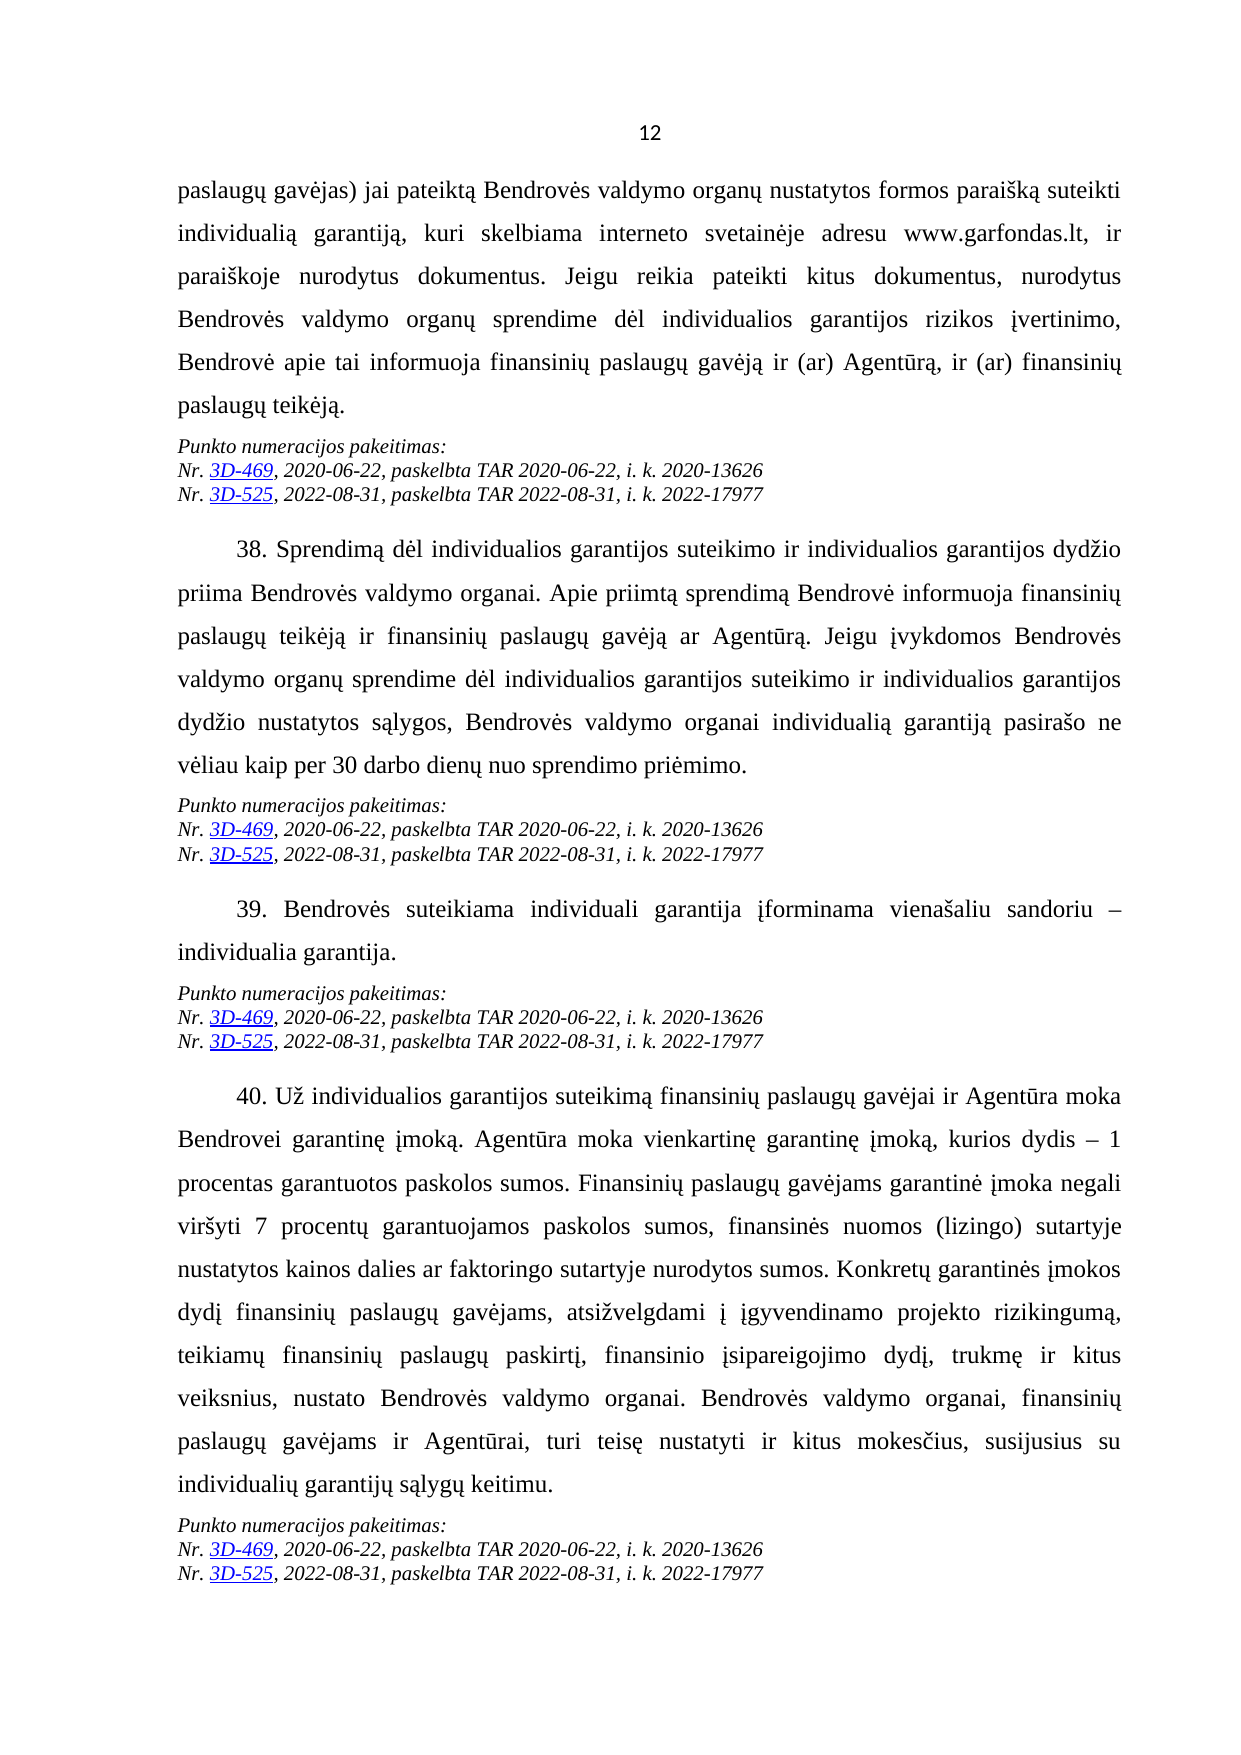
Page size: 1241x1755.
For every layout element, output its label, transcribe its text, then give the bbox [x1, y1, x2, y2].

text Nr. 3D-469, 2020-06-22, paskelbta TAR 2020-06-22, i. k. 2020-13626 [177, 1537, 1122, 1561]
text Punkto numeracijos pakeitimas: [177, 1513, 1122, 1537]
text paslaugų gavėjas) jai pateiktą Bendrovės valdymo organų nustatytos formos paraišką suteikti individualią garantiją, kuri skelbiama interneto svetainėje adresu www.garfondas.lt, ir paraiškoje nurodytus dokumentus. Jeigu reikia pateikti kitus dokumentus, nurodytus Bendrovės valdymo organų sprendime dėl individualios garantijos rizikos įvertinimo, Bendrovė apie tai informuoja finansinių paslaugų gavėją ir (ar) Agentūrą, ir (ar) finansinių paslaugų teikėją. [177, 175, 1122, 419]
text Nr. 3D-525, 2022-08-31, paskelbta TAR 2022-08-31, i. k. 2022-17977 [177, 482, 1122, 506]
text Punkto numeracijos pakeitimas: [177, 981, 1122, 1004]
text Nr. 3D-469, 2020-06-22, paskelbta TAR 2020-06-22, i. k. 2020-13626 [177, 458, 1122, 482]
text Nr. 3D-525, 2022-08-31, paskelbta TAR 2022-08-31, i. k. 2022-17977 [177, 1029, 1122, 1053]
text Punkto numeracijos pakeitimas: [177, 793, 1122, 817]
text Nr. 3D-525, 2022-08-31, paskelbta TAR 2022-08-31, i. k. 2022-17977 [177, 1561, 1122, 1585]
text Nr. 3D-525, 2022-08-31, paskelbta TAR 2022-08-31, i. k. 2022-17977 [177, 841, 1122, 866]
text 40. Už individualios garantijos suteikimą finansinių paslaugų gavėjai ir Agentūra moka Bendrovei garantinę įmoką. Agentūra moka vienkartinę garantinę įmoką, kurios dydis – 1 procentas garantuotos paskolos sumos. Finansinių paslaugų gavėjams garantinė įmoka negali viršyti 7 procentų garantuojamos paskolos sumos, finansinės nuomos (lizingo) sutartyje nustatytos kainos dalies ar faktoringo sutartyje nurodytos sumos. Konkretų garantinės įmokos dydį finansinių paslaugų gavėjams, atsižvelgdami į įgyvendinamo projekto rizikingumą, teikiamų finansinių paslaugų paskirtį, finansinio įsipareigojimo dydį, trukmę ir kitus veiksnius, nustato Bendrovės valdymo organai. Bendrovės valdymo organai, finansinių paslaugų gavėjams ir Agentūrai, turi teisę nustatyti ir kitus mokesčius, susijusius su individualių garantijų sąlygų keitimu. [177, 1081, 1122, 1498]
text Nr. 3D-469, 2020-06-22, paskelbta TAR 2020-06-22, i. k. 2020-13626 [177, 817, 1122, 841]
text Punkto numeracijos pakeitimas: [177, 434, 1122, 458]
text 38. Sprendimą dėl individualios garantijos suteikimo ir individualios garantijos dydžio priima Bendrovės valdymo organai. Apie priimtą sprendimą Bendrovė informuoja finansinių paslaugų teikėją ir finansinių paslaugų gavėją ar Agentūrą. Jeigu įvykdomos Bendrovės valdymo organų sprendime dėl individualios garantijos suteikimo ir individualios garantijos dydžio nustatytos sąlygos, Bendrovės valdymo organai individualią garantiją pasirašo ne vėliau kaip per 30 darbo dienų nuo sprendimo priėmimo. [177, 534, 1122, 779]
text 39. Bendrovės suteikiama individuali garantija įforminama vienašaliu sandoriu – individualia garantija. [177, 894, 1122, 966]
text Nr. 3D-469, 2020-06-22, paskelbta TAR 2020-06-22, i. k. 2020-13626 [177, 1004, 1122, 1029]
